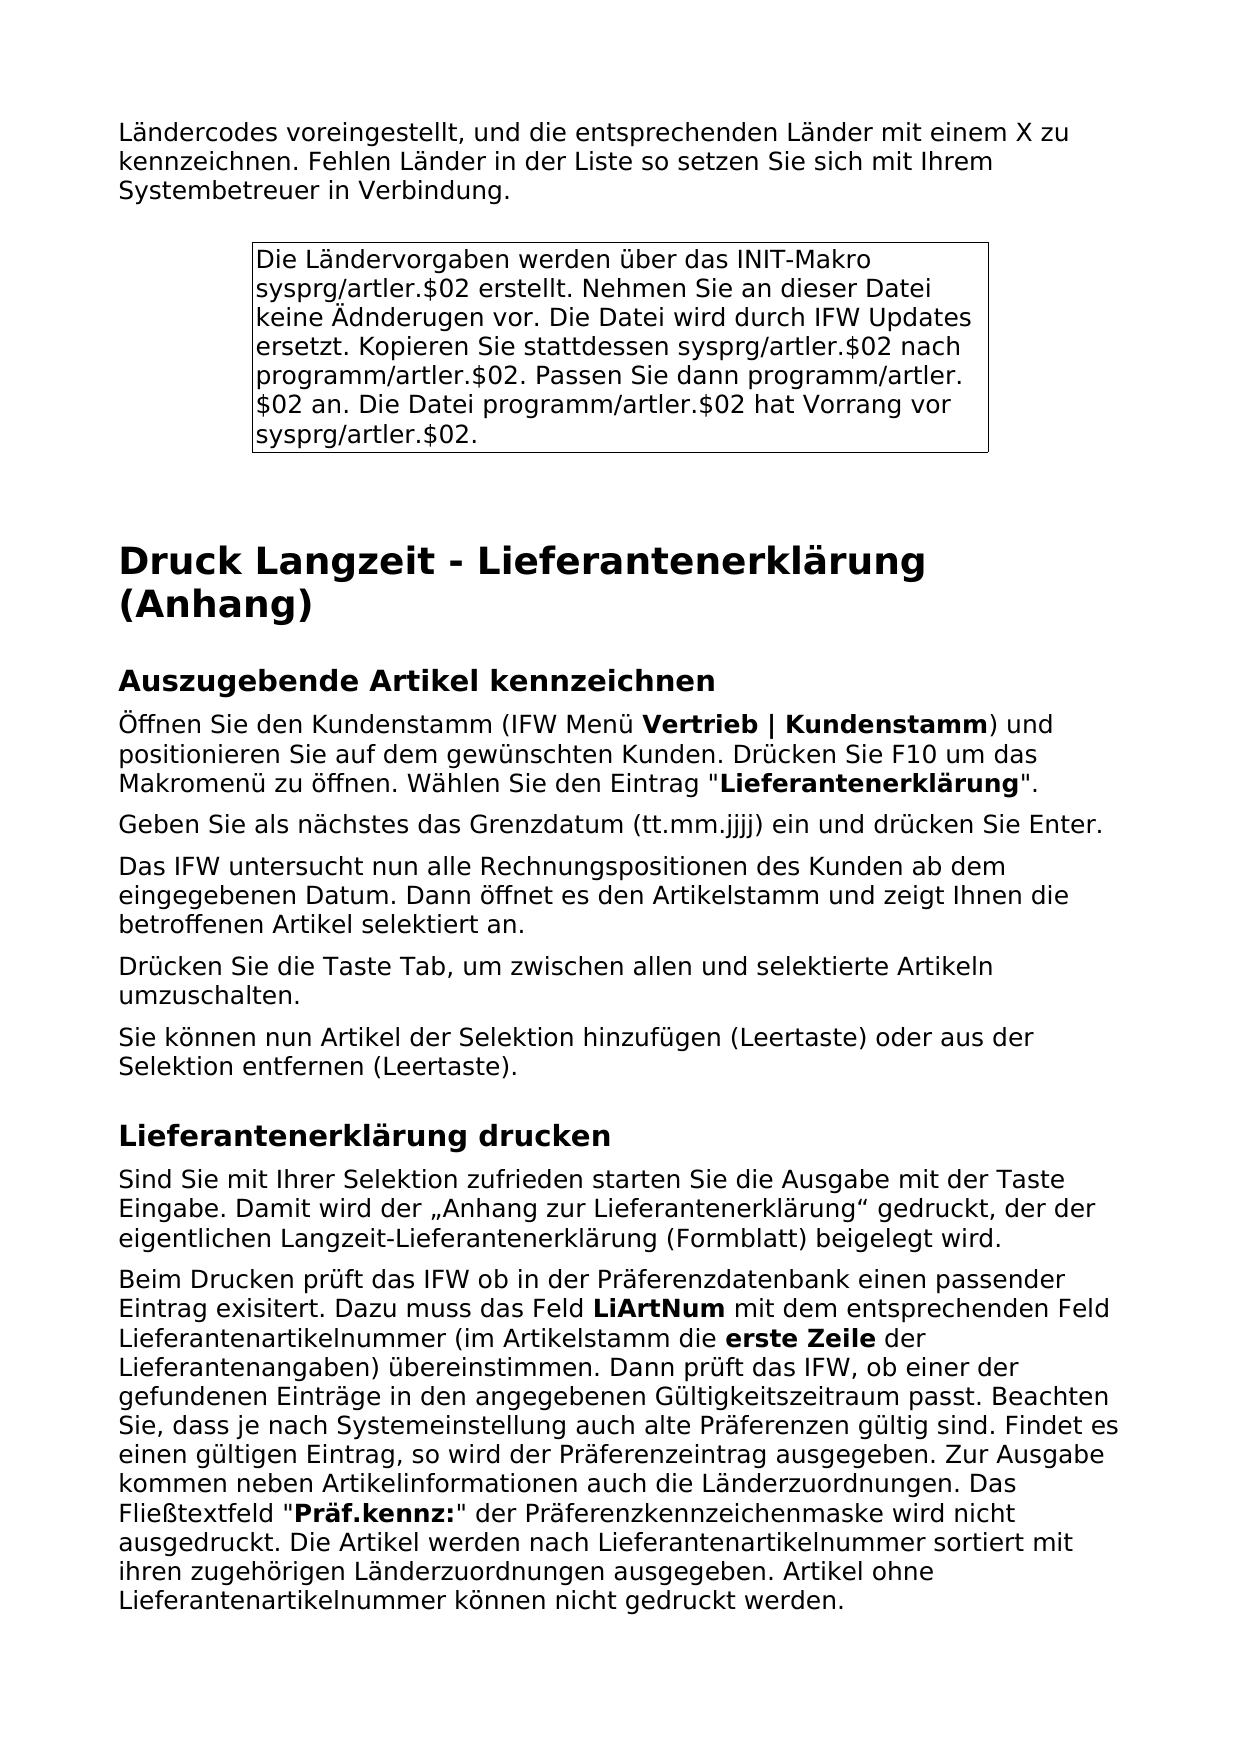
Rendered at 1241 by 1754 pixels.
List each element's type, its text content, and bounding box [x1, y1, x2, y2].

text Das IFW untersucht nun alle Rechnungspositionen des Kunden ab dem eingegebenen Datum. Dann öffnet es den Artikelstamm und zeigt Ihnen die betroffenen Artikel selektiert an. [118, 852, 1122, 940]
text Beim Drucken prüft das IFW ob in der Präferenzdatenbank einen passender Eintrag exisitert. Dazu muss das Feld LiArtNum mit dem entsprechenden Feld Lieferantenartikelnummer (im Artikelstamm die erste Zeile der Lieferantenangaben) übereinstimmen. Dann prüft das IFW, ob einer der gefundenen Einträge in den angegebenen Gültigkeitszeitraum passt. Beachten Sie, dass je nach Systemeinstellung auch alte Präferenzen gültig sind. Findet es einen gültigen Eintrag, so wird der Präferenzeintrag ausgegeben. Zur Ausgabe kommen neben Artikelinformationen auch die Länderzuordnungen. Das Fließtextfeld "Präf.kennz:" der Präferenzkennzeichenmaske wird nicht ausgedruckt. Die Artikel werden nach Lieferantenartikelnummer sortiert mit ihren zugehörigen Länderzuordnungen ausgegeben. Artikel ohne Lieferantenartikelnummer können nicht gedruckt werden. [118, 1265, 1122, 1615]
table_header Die Ländervorgaben werden über das INIT-Makro sysprg/artler.$02 erstellt. Nehmen Sie an dieser Datei keine Ädnderugen vor. Die Datei wird durch IFW Updates ersetzt. Kopieren Sie stattdessen sysprg/artler.$02 nach programm/artler.$02. Passen Sie dann programm/artler.$02 an. Die Datei programm/artler.$02 hat Vorrang vor sysprg/artler.$02. [253, 243, 988, 452]
text Geben Sie als nächstes das Grenzdatum (tt.mm.jjjj) ein und drücken Sie Enter. [118, 811, 1122, 840]
text Sie können nun Artikel der Selektion hinzufügen (Leertaste) oder aus der Selektion entfernen (Leertaste). [118, 1023, 1122, 1081]
text Ländercodes voreingestellt, und die entsprechenden Länder mit einem X zu kennzeichnen. Fehlen Länder in der Liste so setzen Sie sich mit Ihrem Systembetreuer in Verbindung. [118, 118, 1122, 206]
subtitle Auszugebende Artikel kennzeichnen [118, 664, 1122, 698]
text Öffnen Sie den Kundenstamm (IFW Menü Vertrieb | Kundenstamm) und positionieren Sie auf dem gewünschten Kunden. Drücken Sie F10 um das Makromenü zu öffnen. Wählen Sie den Eintrag "Lieferantenerklärung". [118, 711, 1122, 798]
text Drücken Sie die Taste Tab, um zwischen allen und selektierte Artikeln umzuschalten. [118, 952, 1122, 1011]
text Sind Sie mit Ihrer Selektion zufrieden starten Sie die Ausgabe mit der Taste Eingabe. Damit wird der „Anhang zur Lieferantenerklärung“ gedruckt, der der eigentlichen Langzeit-Lieferantenerklärung (Formblatt) beigelegt wird. [118, 1165, 1122, 1253]
subtitle Druck Langzeit - Lieferantenerklärung (Anhang) [118, 539, 1122, 627]
subtitle Lieferantenerklärung drucken [118, 1119, 1122, 1153]
